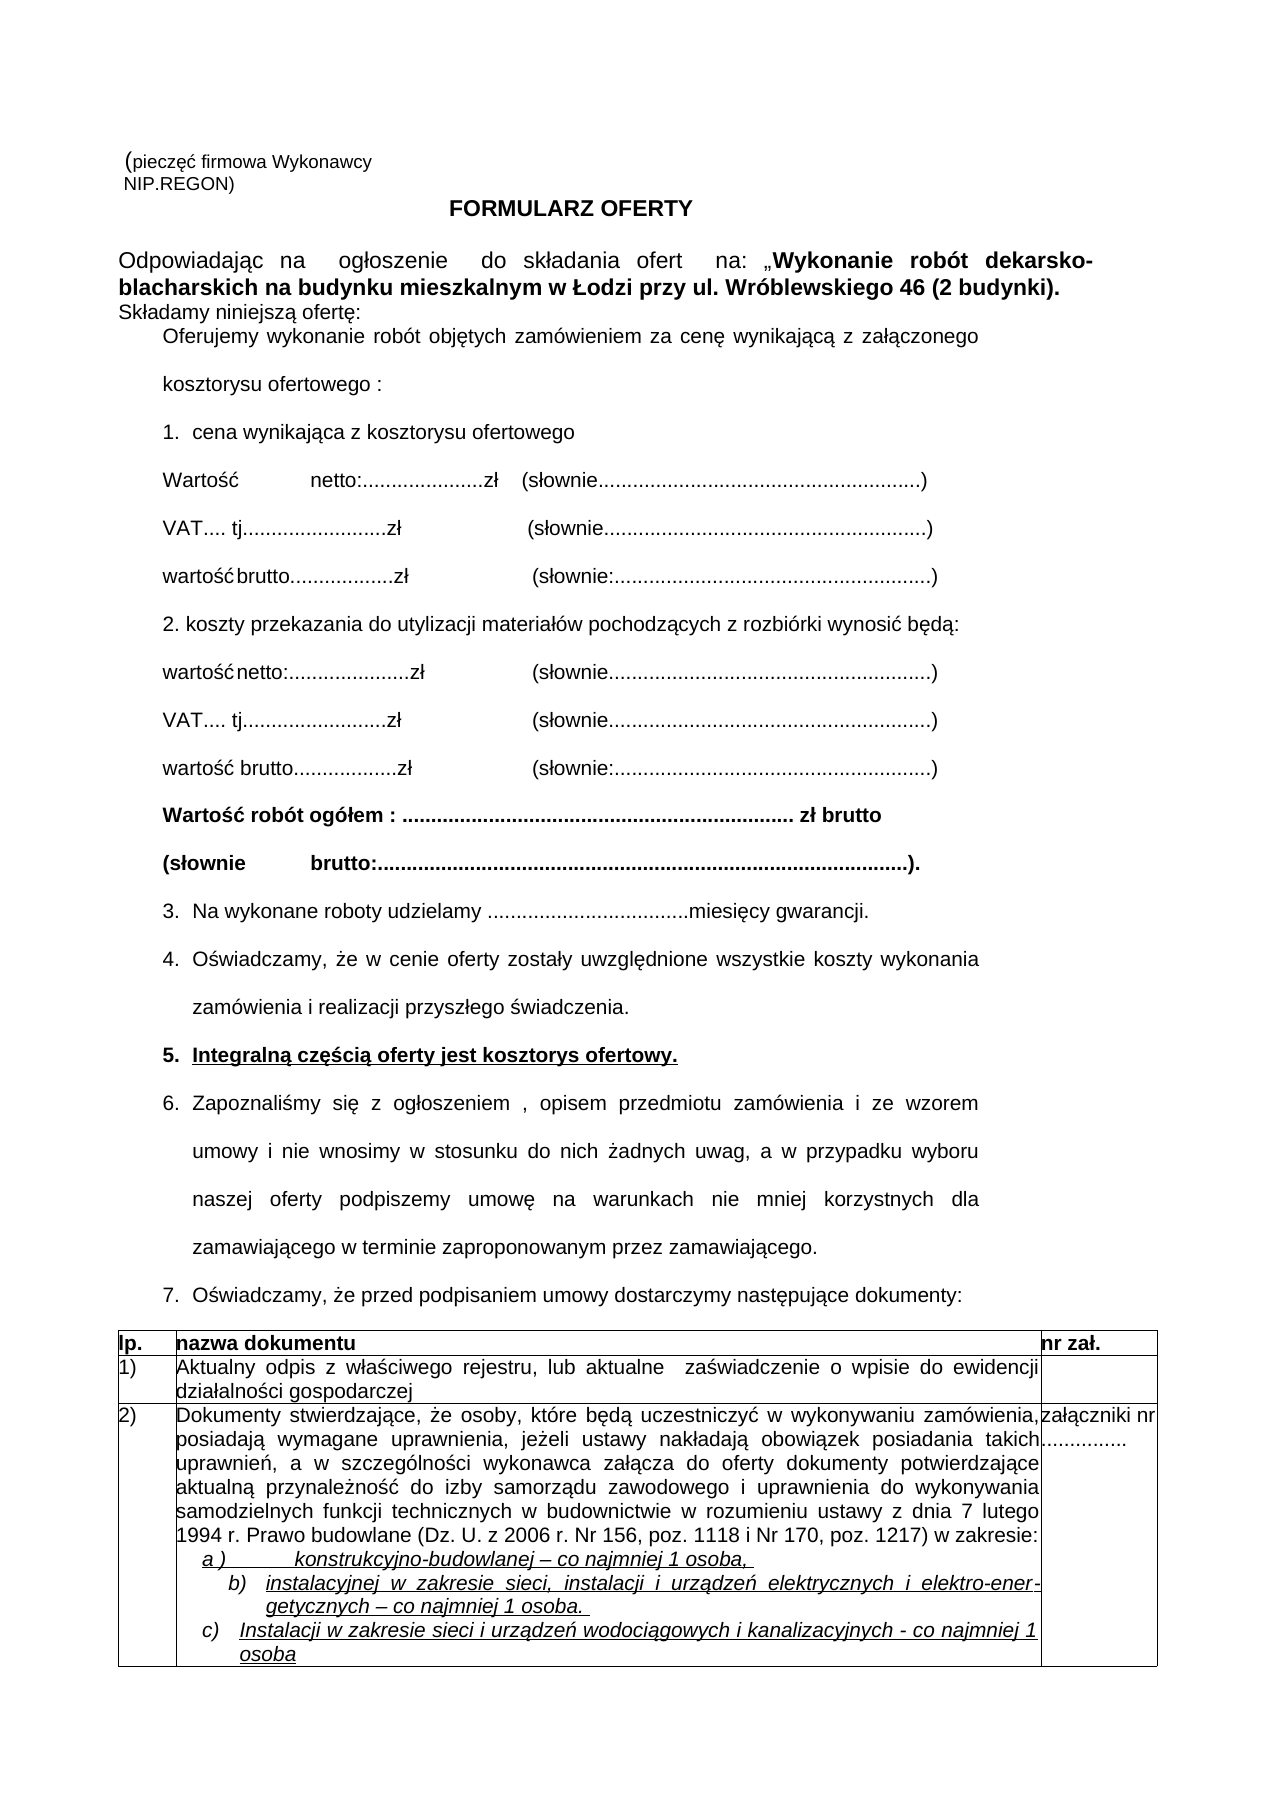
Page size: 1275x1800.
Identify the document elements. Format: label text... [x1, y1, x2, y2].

text (słownie brutto:............................................................................................). [162, 851, 980, 875]
list Oświadczamy, że w cenie oferty zostały uwzględnione wszystkie koszty wykonania zamówienia i realizacji przyszłego świadczenia. [162, 947, 980, 1019]
text Wartość robót ogółem : .................................................................... zł brutto [162, 803, 980, 827]
text wartość netto:.....................zł (słownie........................................................) [162, 659, 980, 683]
table_header nr zał. [1042, 1331, 1157, 1354]
list Oświadczamy, że przed podpisaniem umowy dostarczymy następujące dokumenty: [162, 1282, 980, 1306]
text Oferujemy wykonanie robót objętych zamówieniem za cenę wynikającą z załączonego kosztorysu ofertowego : [162, 324, 980, 396]
list cena wynikająca z kosztorysu ofertowego [162, 420, 980, 444]
table_header nazwa dokumentu [177, 1331, 1041, 1354]
text (pieczęć firmowa Wykonawcy [118, 147, 1157, 173]
table_header lp. [119, 1331, 176, 1354]
table_cell Aktualny odpis z właściwego rejestru, lub aktualne zaświadczenie o wpisie do ewidencji działalności gospodarczej [177, 1356, 1041, 1402]
table_cell [1042, 1356, 1157, 1402]
text Wartość netto:.....................zł (słownie........................................................) [162, 468, 980, 492]
text FORMULARZ OFERTY [162, 195, 980, 221]
table_cell załączniki nr ............... [1042, 1404, 1157, 1666]
text VAT.... tj.........................zł (słownie........................................................) [162, 516, 980, 540]
text VAT.... tj.........................zł (słownie........................................................) wartość brutto..................zł (słownie:.......................................................) [162, 707, 980, 779]
list Zapoznaliśmy się z ogłoszeniem , opisem przedmiotu zamówienia i ze wzorem umowy i nie wnosimy w stosunku do nich żadnych uwag, a w przypadku wyboru naszej oferty podpiszemy umowę na warunkach nie mniej korzystnych dla zamawiającego w terminie zaproponowanym przez zamawiającego. [162, 1091, 980, 1258]
text Składamy niniejszą ofertę: [118, 300, 1093, 324]
text Odpowiadając na ogłoszenie do składania ofert na: „Wykonanie robót dekarsko-blacharskich na budynku mieszkalnym w Łodzi przy ul. Wróblewskiego 46 (2 budynki). [118, 247, 1093, 300]
text 2. koszty przekazania do utylizacji materiałów pochodzących z rozbiórki wynosić będą: [162, 612, 980, 636]
text NIP.REGON) [118, 173, 1157, 195]
list Integralną częścią oferty jest kosztorys ofertowy. [162, 1043, 980, 1067]
table_cell Dokumenty stwierdzające, że osoby, które będą uczestniczyć w wykonywaniu zamówienia, posiadają wymagane uprawnienia, jeżeli ustawy nakładają obowiązek posiadania takich uprawnień, a w szczególności wykonawca załącza do oferty dokumenty potwierdzające aktualną przynależność do izby samorządu zawodowego i uprawnienia do wykonywania samodzielnych funkcji technicznych w budownictwie w rozumieniu ustawy z dnia 7 lutego 1994 r. Prawo budowlane (Dz. U. z 2006 r. Nr 156, poz. 1118 i Nr 170, poz. 1217) w zakresie: a ) konstrukcyjno-bu­dowlanej – co najmniej 1 osoba, instalacyjnej w zakresie sieci, instalacji i urządzeń elektrycznych i elektro-ener­getycznych – co najmniej 1 osoba. Instalacji w zakresie sieci i urządzeń wodociągowych i kanalizacyjnych - co najmniej 1 osoba [177, 1404, 1041, 1666]
table_cell 2) [119, 1404, 176, 1666]
table_cell 1) [119, 1356, 176, 1402]
list Na wykonane roboty udzielamy ...................................miesięcy gwarancji. [162, 899, 980, 923]
text wartość brutto..................zł (słownie:.......................................................) [162, 564, 980, 588]
